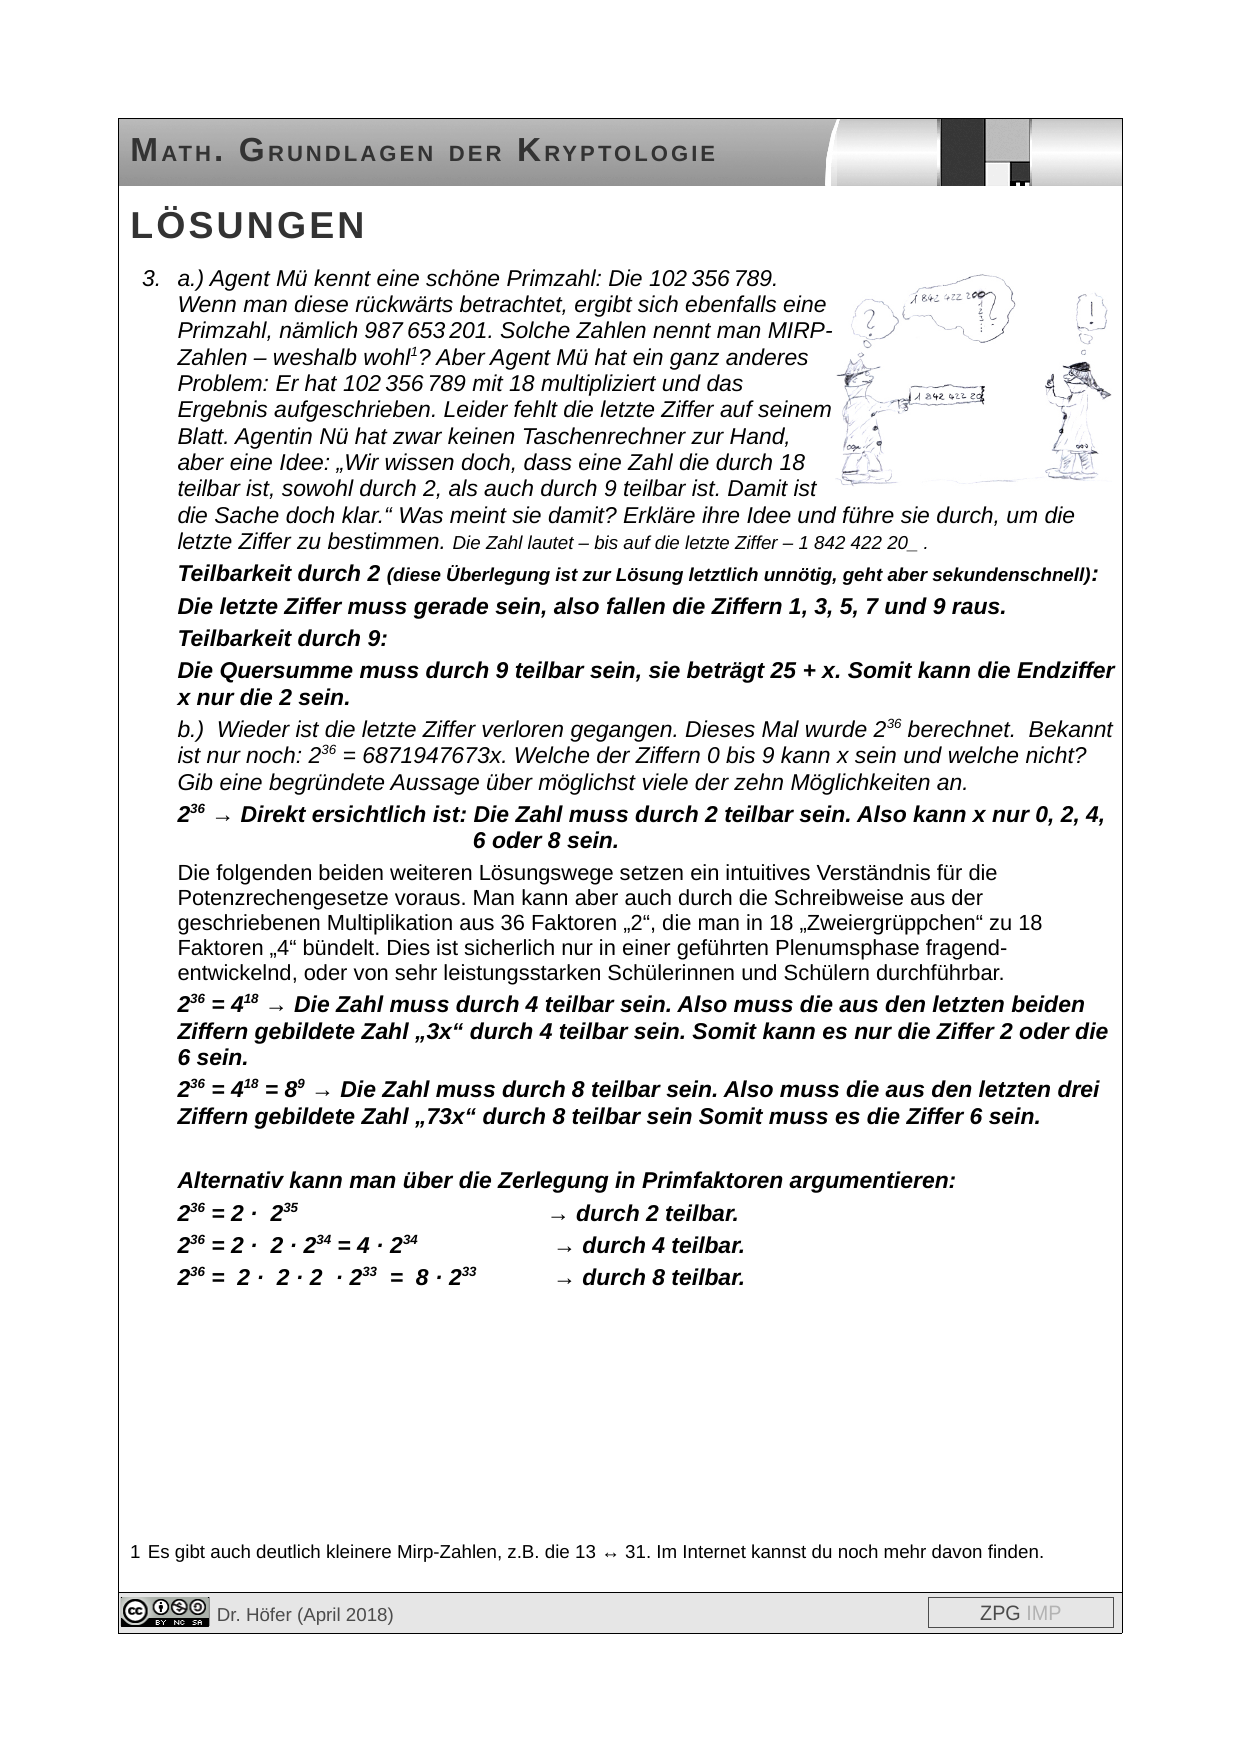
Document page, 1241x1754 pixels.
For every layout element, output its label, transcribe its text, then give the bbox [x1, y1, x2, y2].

text 236 = 418 → Die Zahl muss durch 4 teilbar sein. Also muss die aus den letzten beiden Ziffern gebildete Zahl „3x“ durch 4 teilbar sein. Somit kann es nur die Ziffer 2 oder die 6 sein. [142, 991, 1122, 1071]
text 236 = 418 = 89 → Die Zahl muss durch 8 teilbar sein. Also muss die aus den letzten drei Ziffern gebildete Zahl „73x“ durch 8 teilbar sein Somit muss es die Ziffer 6 sein. [142, 1076, 1122, 1129]
picture [119, 119, 1122, 186]
text b.) Wieder ist die letzte Ziffer verloren gegangen. Dieses Mal wurde 236 berechnet. Bekannt ist nur noch: 236 = 6871947673x. Welche der Ziffern 0 bis 9 kann x sein und welche nicht? Gib eine begründete Aussage über möglichst viele der zehn Möglichkeiten an. [142, 716, 1122, 795]
list Die letzte Ziffer muss gerade sein, also fallen die Ziffern 1, 3, 5, 7 und 9 raus. [142, 593, 1122, 619]
text LÖSUNGEN [124, 204, 1122, 247]
list Die Quersumme muss durch 9 teilbar sein, sie beträgt 25 + x. Somit kann die Endziffer x nur die 2 sein. [142, 657, 1122, 710]
text 236 = 2 · 235 → durch 2 teilbar. [142, 1200, 1122, 1226]
text 236 = 2 · 2 · 234 = 4 · 234 → durch 4 teilbar. [142, 1232, 1122, 1258]
list Teilbarkeit durch 2 (diese Überlegung ist zur Lösung letztlich unnötig, geht aber sekundenschnell): [142, 560, 1122, 587]
text 236 = 2 · 2 · 2 · 233 = 8 · 233 → durch 8 teilbar. [142, 1264, 1122, 1291]
list Teilbarkeit durch 9: [142, 625, 1122, 651]
picture [120, 1597, 210, 1627]
text Alternativ kann man über die Zerlegung in Primfaktoren argumentieren: [142, 1167, 1122, 1194]
text Die folgenden beiden weiteren Lösungswege setzen ein intuitives Verständnis für die Potenzrechengesetze voraus. Man kann aber auch durch die Schreibweise aus der geschriebenen Multiplikation aus 36 Faktoren „2“, die man in 18 „Zweiergrüppchen“ zu 18 Faktoren „4“ bündelt. Dies ist sicherlich nur in einer geführten Plenumsphase fragend-entwickelnd, oder von sehr leistungsstarken Schülerinnen und Schülern durchführbar. [142, 859, 1122, 986]
picture [835, 268, 1113, 492]
list a.) Agent Mü kennt eine schöne Primzahl: Die 102 356 789. Wenn man diese rückwärts betrachtet, ergibt sich ebenfalls eine Primzahl, nämlich 987 653 201. Solche Zahlen nennt man MIRP-Zahlen – weshalb wohl? Aber Agent Mü hat ein ganz anderes Problem: Er hat 102 356 789 mit 18 multipliziert und das Ergebnis aufgeschrieben. Leider fehlt die letzte Ziffer auf seinem Blatt. Agentin Nü hat zwar keinen Taschenrechner zur Hand, aber eine Idee: „Wir wissen doch, dass eine Zahl die durch 18 teilbar ist, sowohl durch 2, als auch durch 9 teilbar ist. Damit ist die Sache doch klar.“ Was meint sie damit? Erkläre ihre Idee und führe sie durch, um die letzte Ziffer zu bestimmen. Die Zahl lautet – bis auf die letzte Ziffer – 1 842 422 20_ . [142, 264, 1092, 554]
text 236 → Direkt ersichtlich ist: Die Zahl muss durch 2 teilbar sein. Also kann x nur 0, 2, 4, 6 oder 8 sein. [142, 801, 1122, 853]
list Es gibt auch deutlich kleinere Mirp-Zahlen, z.B. die 13 ↔ 31. Im Internet kannst du noch mehr davon finden. [130, 1541, 1122, 1562]
